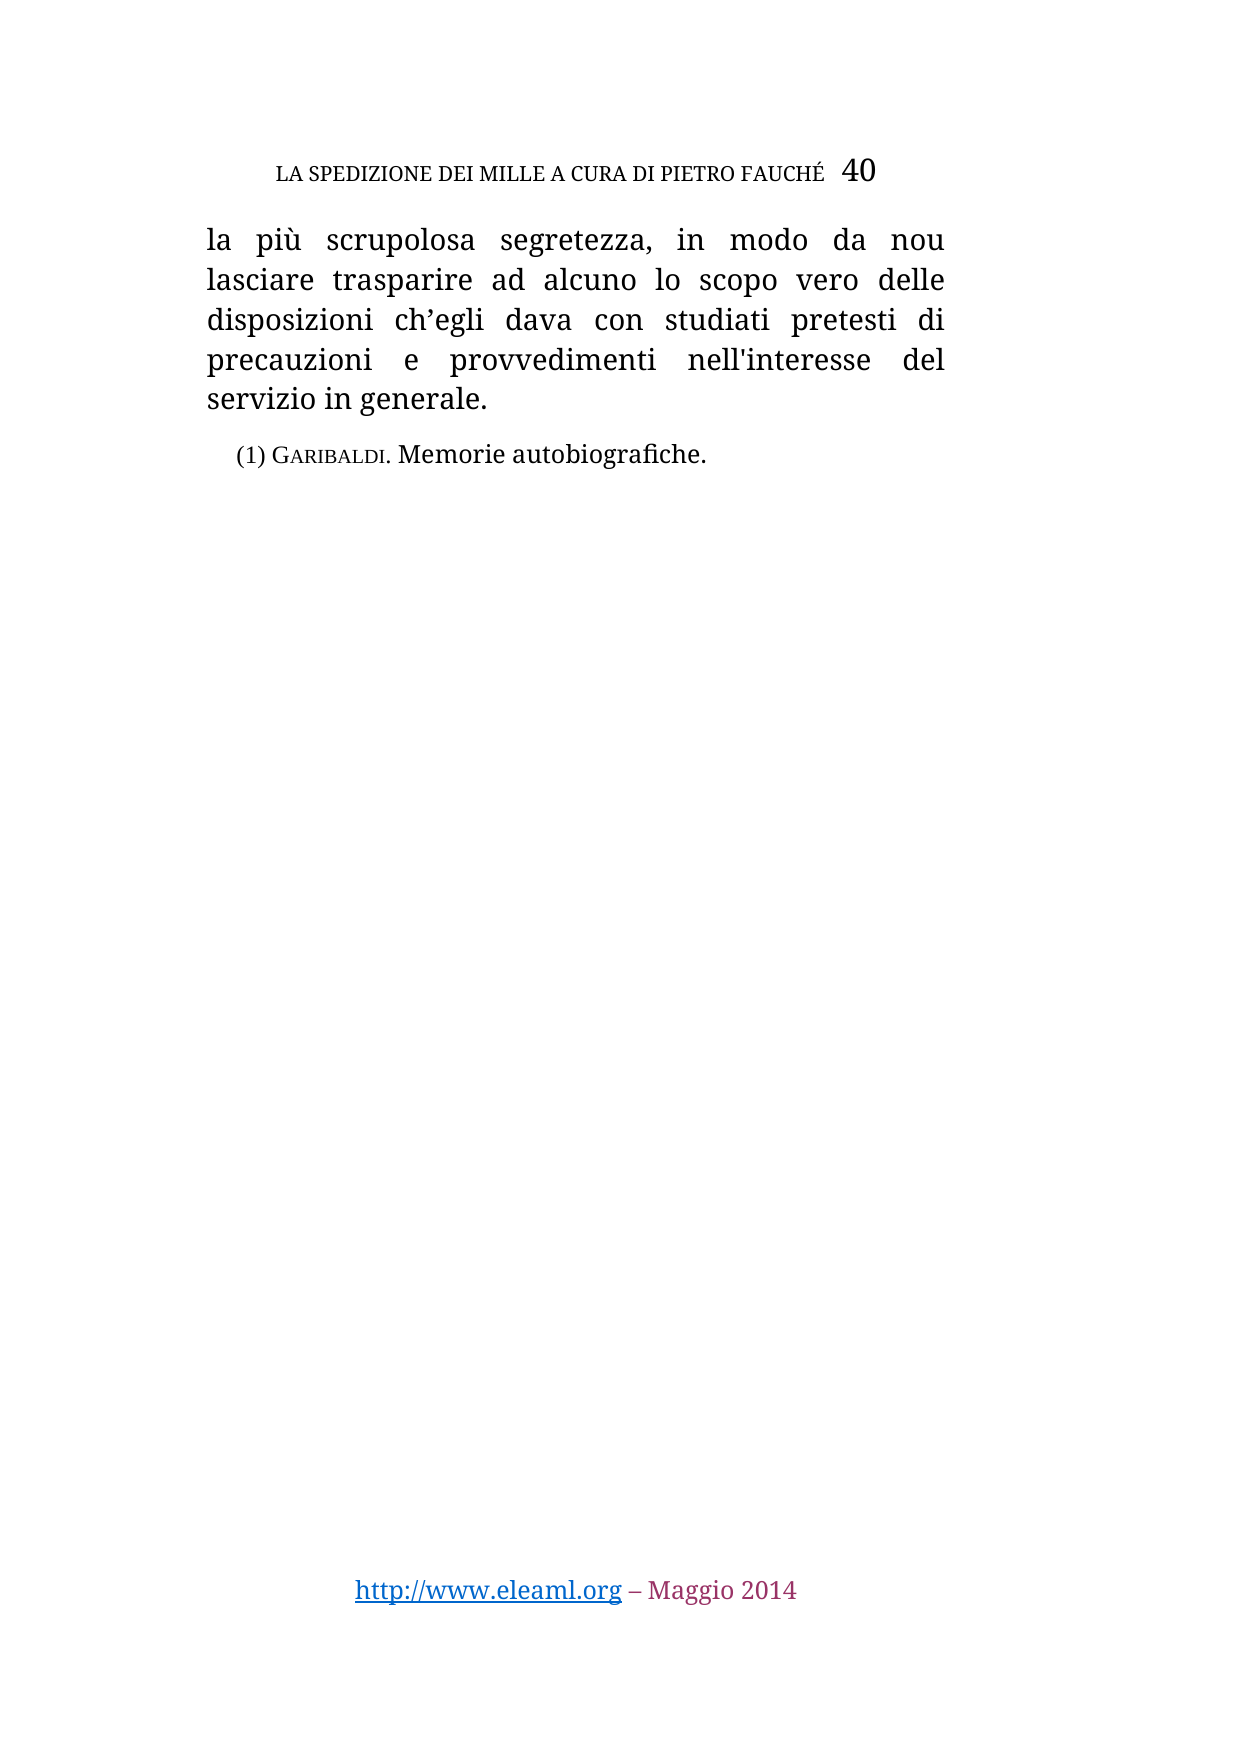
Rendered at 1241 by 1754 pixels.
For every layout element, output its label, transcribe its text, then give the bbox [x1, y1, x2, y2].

text (1) Garibaldi. Memorie autobiografiche. [207, 437, 945, 471]
text la più scrupolosa segretezza, in modo da nou lasciare trasparire ad alcuno lo scopo vero delle disposizioni ch’egli dava con studiati pretesti di precauzioni e provvedimenti nell'interesse del servizio in generale. [207, 220, 945, 418]
